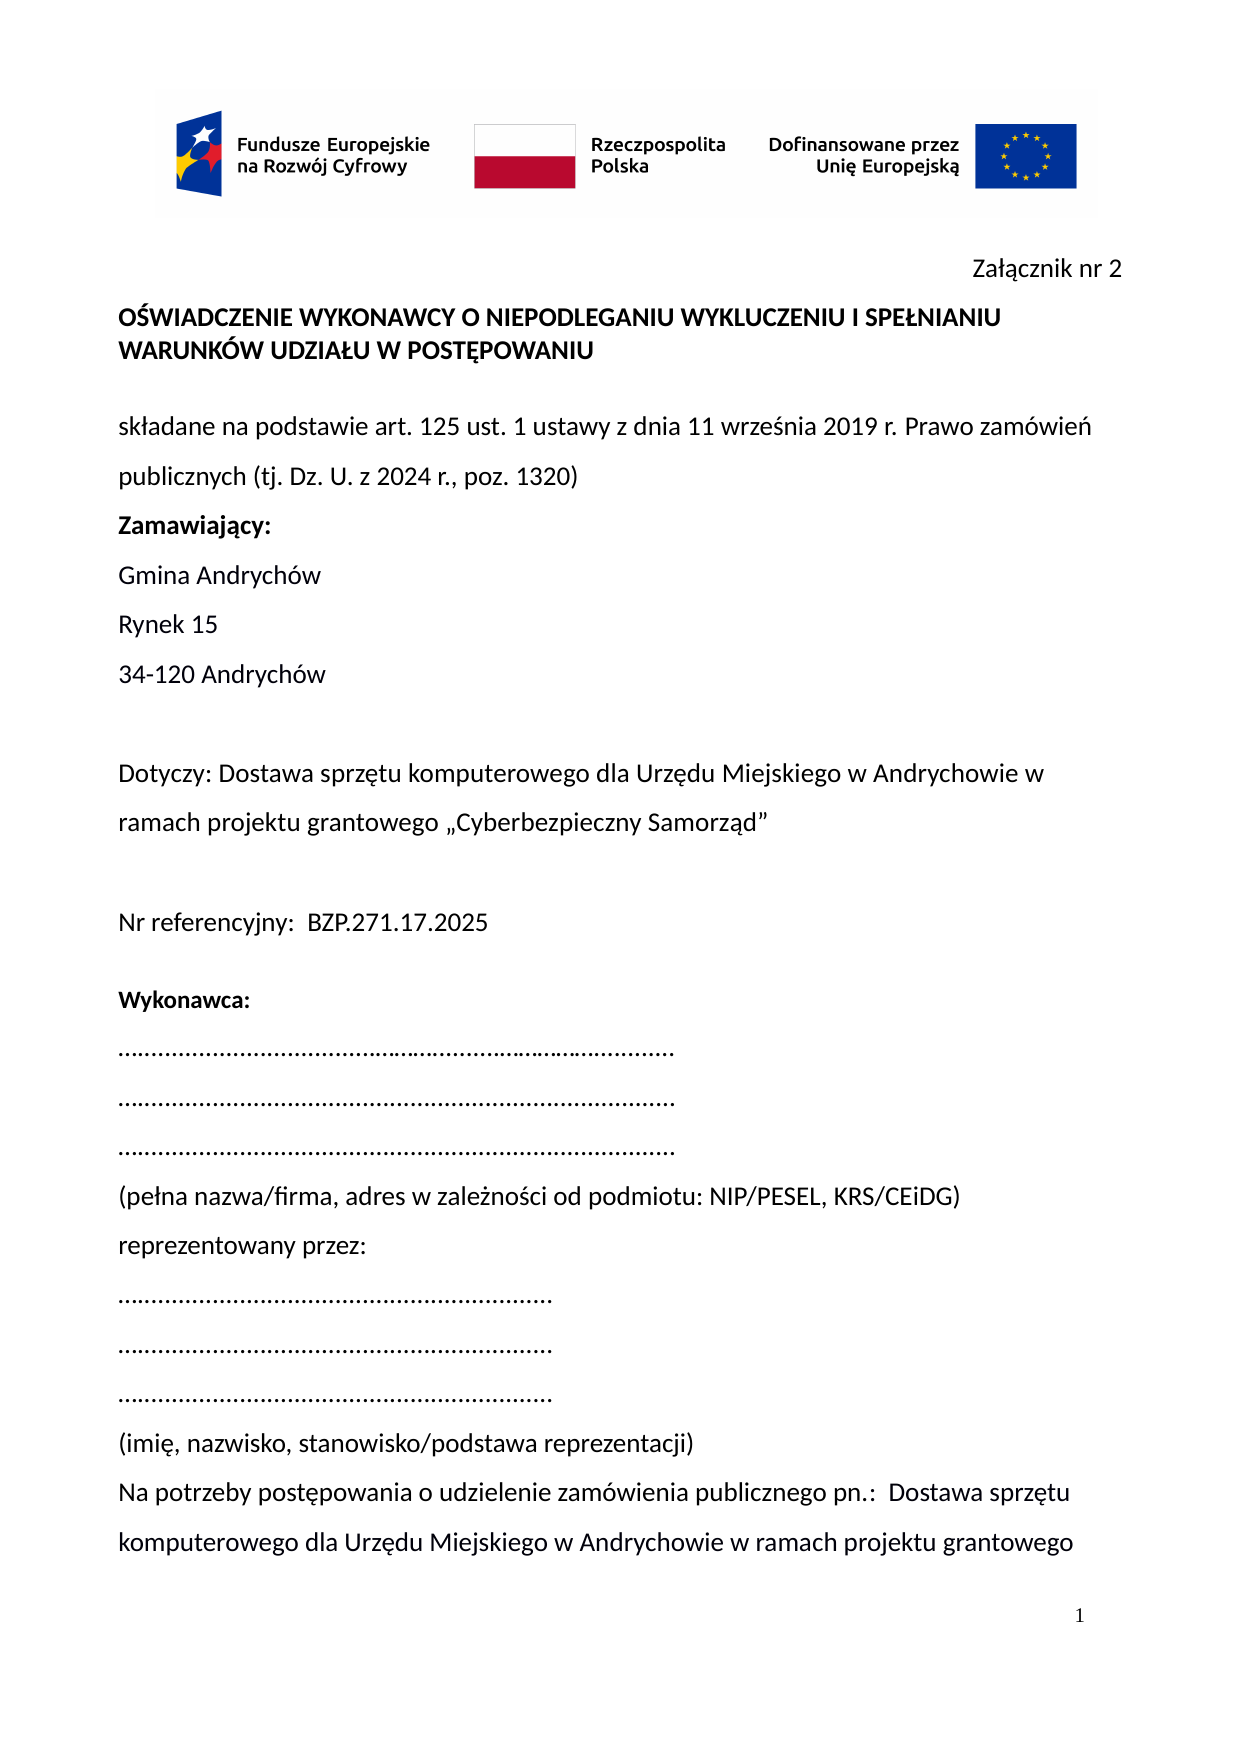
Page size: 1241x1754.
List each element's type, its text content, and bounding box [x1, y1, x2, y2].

text …............................................................................... [118, 1080, 1122, 1113]
text …............................................................................... [118, 1129, 1122, 1162]
text Nr referencyjny: BZP.271.17.2025 [118, 905, 1122, 938]
text (imię, nazwisko, stanowisko/podstawa reprezentacji) [118, 1426, 1122, 1459]
text Gmina Andrychów [118, 558, 1122, 591]
text OŚWIADCZENIE WYKONAWCY O NIEPODLEGANIU WYKLUCZENIU I SPEŁNIANIU WARUNKÓW UDZIAŁU W POSTĘPOWANIU [118, 300, 1122, 366]
text …...................................………..........……………............ [118, 1030, 1122, 1063]
text …............................................................. [118, 1327, 1122, 1360]
picture [154, 89, 1098, 218]
text reprezentowany przez: [118, 1228, 1122, 1261]
text Dotyczy: Dostawa sprzętu komputerowego dla Urzędu Miejskiego w Andrychowie w ramach projektu grantowego „Cyberbezpieczny Samorząd” [118, 756, 1122, 838]
text Zamawiający: [118, 508, 1122, 542]
text (pełna nazwa/firma, adres w zależności od podmiotu: NIP/PESEL, KRS/CEiDG) [118, 1179, 1122, 1212]
text Wykonawca: [118, 984, 1122, 1015]
text Rynek 15 [118, 607, 1122, 641]
text 34-120 Andrychów [118, 657, 1122, 690]
text składane na podstawie art. 125 ust. 1 ustawy z dnia 11 września 2019 r. Prawo zamówień publicznych (tj. Dz. U. z 2024 r., poz. 1320) [118, 409, 1122, 492]
text Na potrzeby postępowania o udzielenie zamówienia publicznego pn.: Dostawa sprzętu komputerowego dla Urzędu Miejskiego w Andrychowie w ramach projektu grantowego [118, 1476, 1122, 1558]
text …............................................................. [118, 1278, 1122, 1311]
text Załącznik nr 2 [118, 251, 1122, 284]
text …............................................................. [118, 1377, 1122, 1410]
